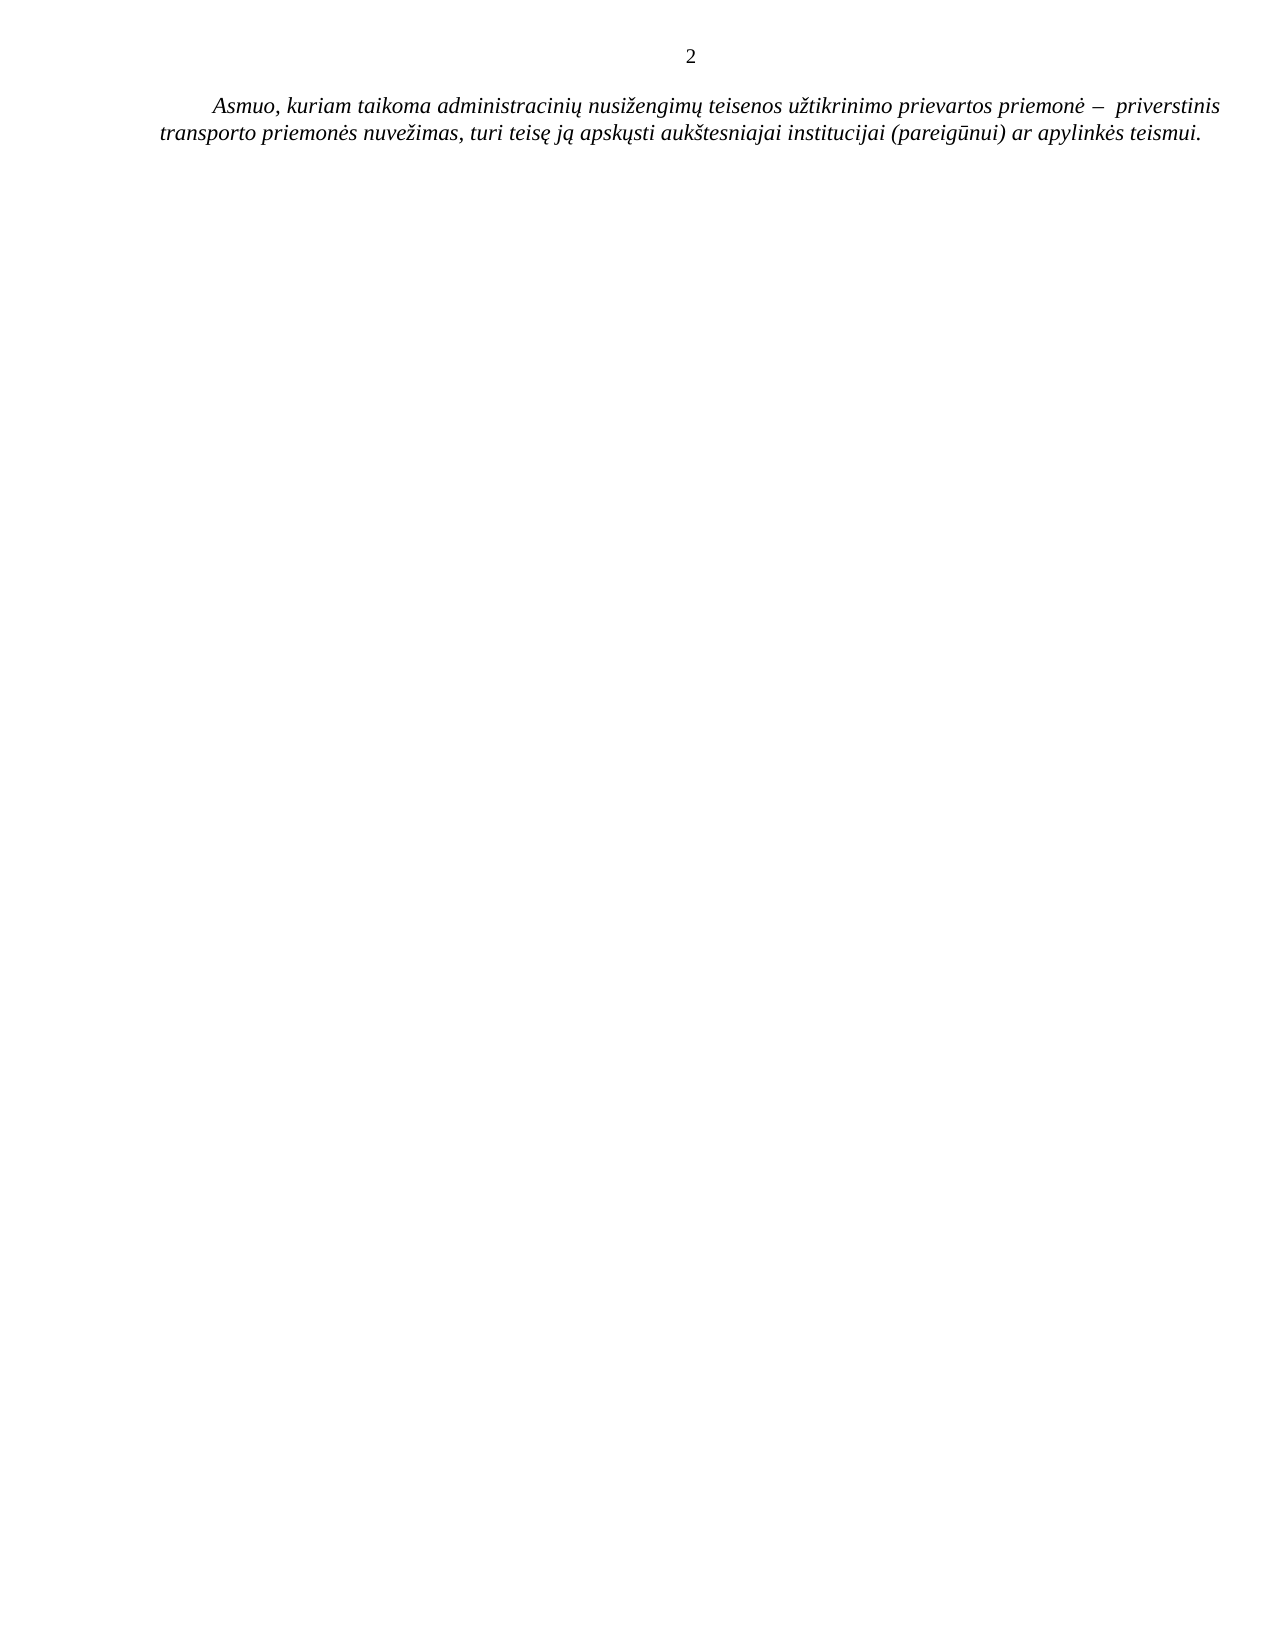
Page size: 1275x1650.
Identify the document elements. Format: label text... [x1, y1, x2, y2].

text Asmuo, kuriam taikoma administracinių nusižengimų teisenos užtikrinimo prievartos priemonė – priverstinis transporto priemonės nuvežimas, turi teisę ją apskųsti aukštesniajai institucijai (pareigūnui) ar apylinkės teismui. [159, 92, 1220, 145]
